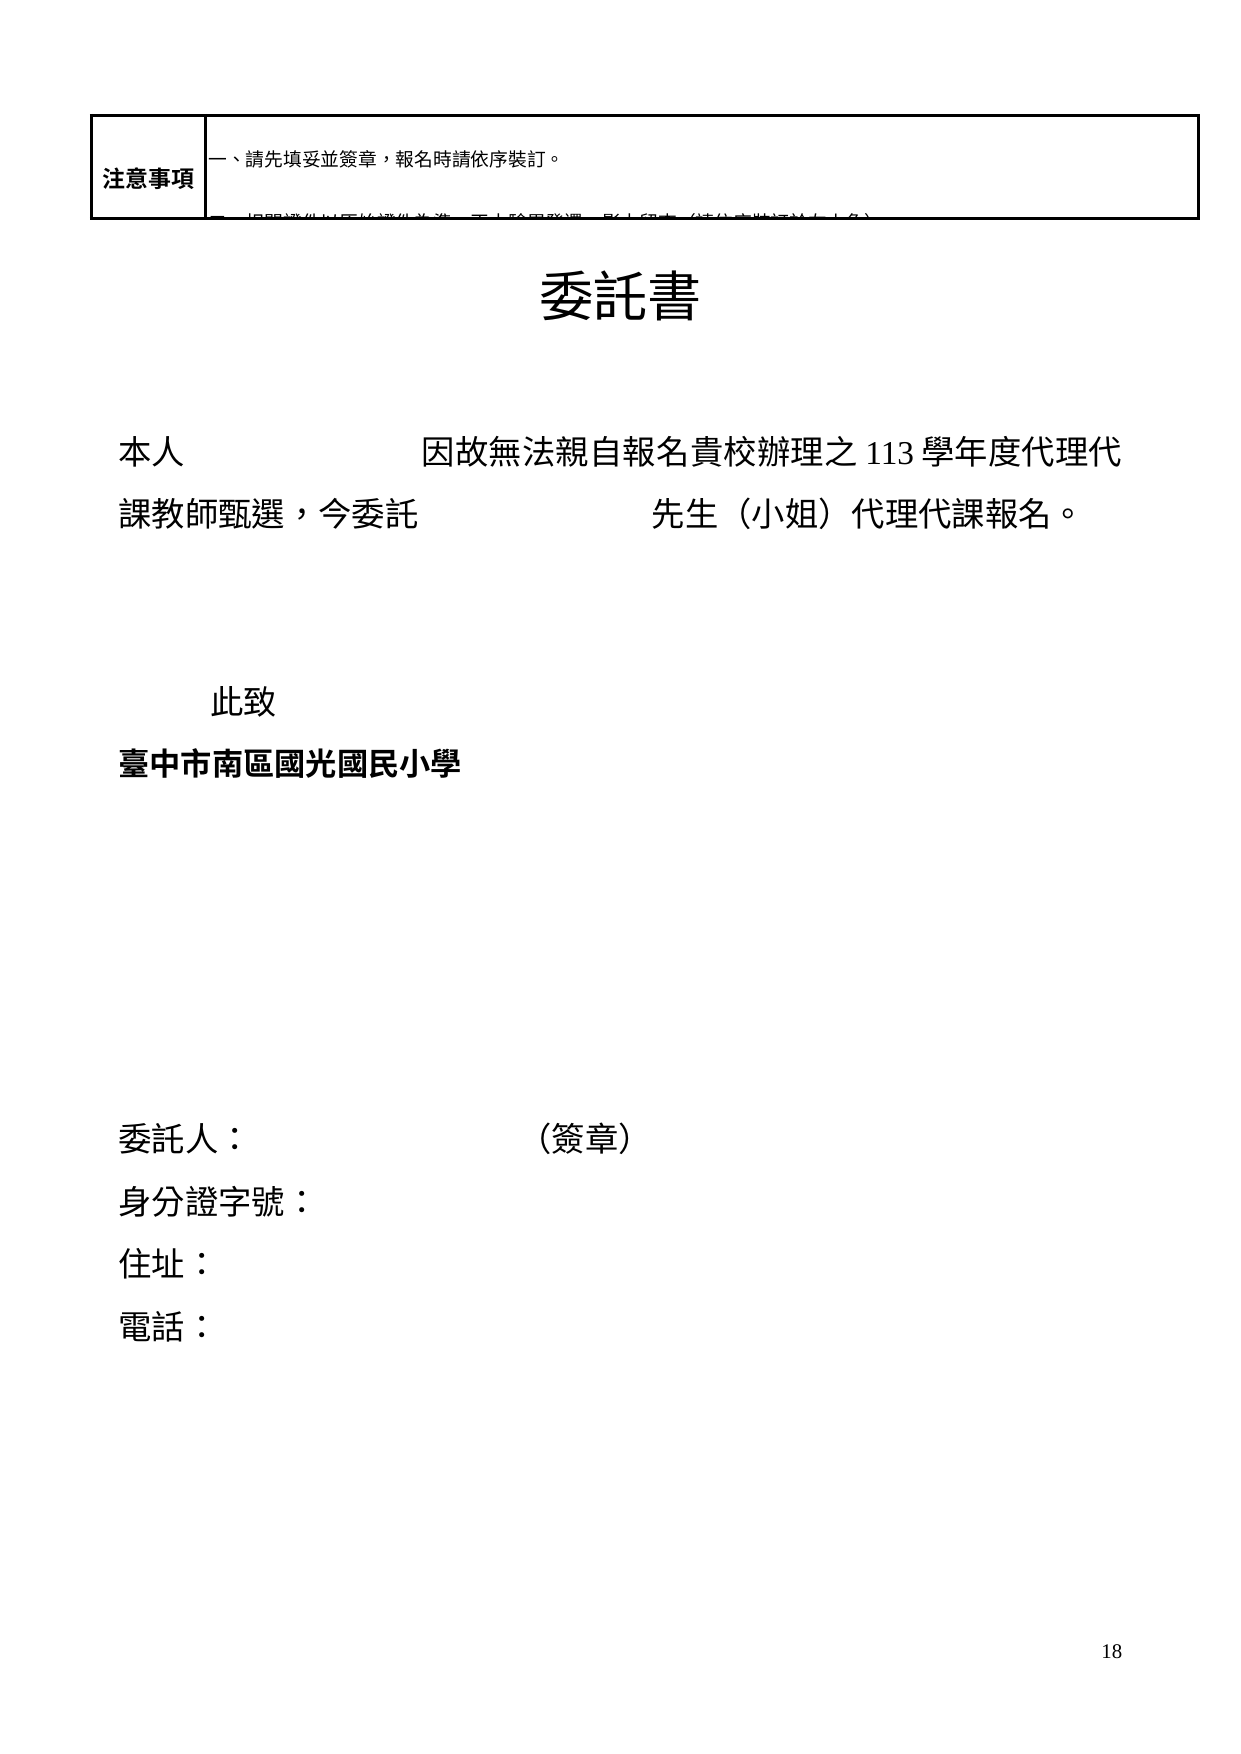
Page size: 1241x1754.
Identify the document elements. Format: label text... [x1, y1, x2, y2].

text 臺中市南區國光國民小學 [118, 720, 1122, 783]
text 本人 因故無法親自報名貴校辦理之113學年度代理代課教師甄選，今委託 先生（小姐）代理代課報名。 [118, 408, 1122, 533]
text 住址： [118, 1220, 1122, 1283]
table_cell 一、請先填妥並簽章，報名時請依序裝訂。 二、相關證件以原始證件為準，正本驗畢發還，影本留查（請依序裝訂於左上角）。 三、審查如有異議，應於報名當天完成補件及處理，事後不再受理。 [207, 117, 1197, 217]
text 身分證字號： [118, 1158, 1122, 1220]
text 委託人： （簽章） [118, 1095, 1122, 1158]
text 電話： [118, 1283, 1122, 1345]
table_cell 注意事項 [93, 117, 204, 217]
text 此致 [118, 658, 1122, 720]
text 委託書 [118, 220, 1122, 345]
